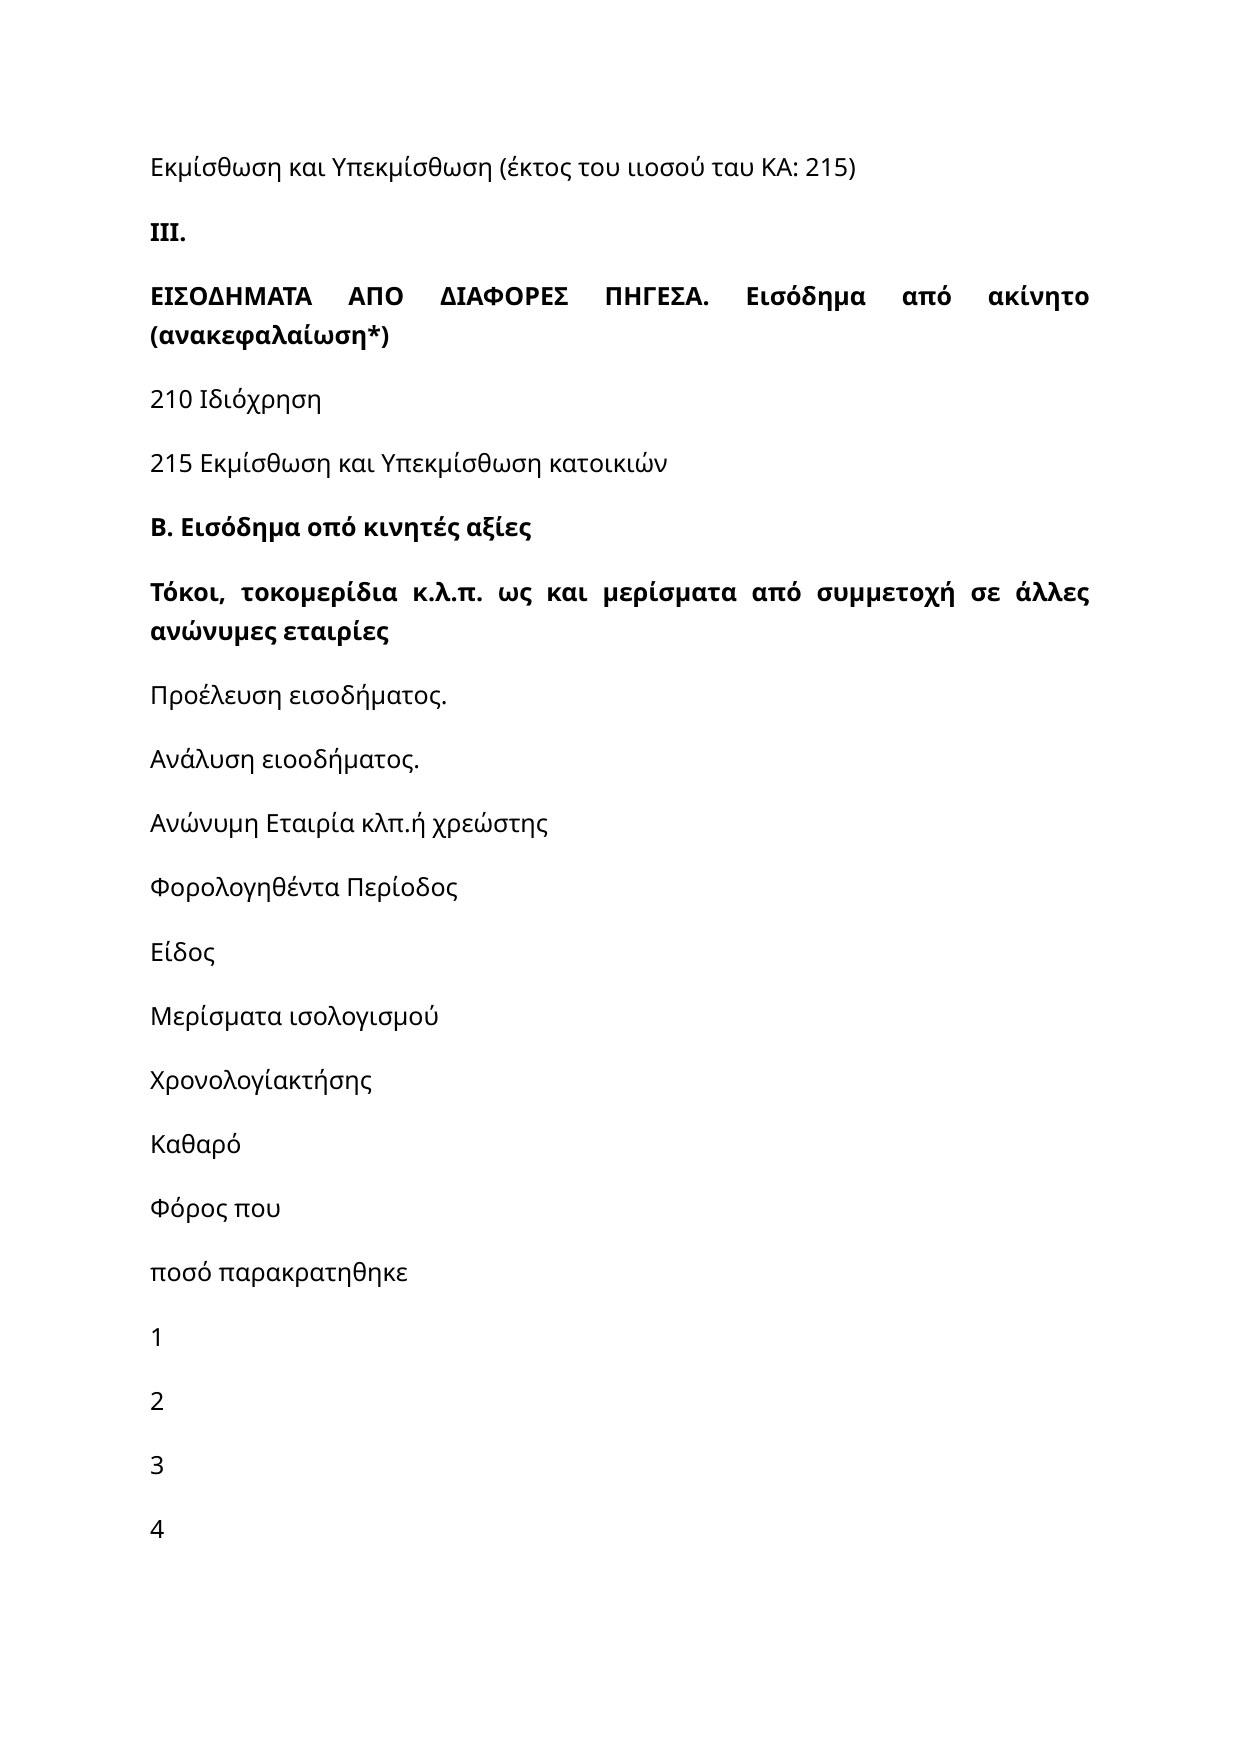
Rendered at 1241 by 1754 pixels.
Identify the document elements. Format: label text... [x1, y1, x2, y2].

text Φόρος που [150, 1191, 1090, 1225]
text Καθαρό [150, 1127, 1090, 1161]
text 3 [150, 1447, 1090, 1482]
text 2 [150, 1383, 1090, 1417]
text Ανάλυση ειοοδήματος. [150, 742, 1090, 776]
text 1 [150, 1319, 1090, 1353]
text 210 Ιδιόχρηση [150, 382, 1090, 416]
text Ανώνυμη Εταιρία κλπ.ή χρεώστης [150, 806, 1090, 840]
text Β. Εισόδημα οπό κινητές αξίες [150, 510, 1090, 544]
text Μερίσματα ισολογισμού [150, 998, 1090, 1032]
text Είδος [150, 934, 1090, 968]
text ΕΙΣΟΔΗΜΑΤΑ ΑΠΟ ΔΙΑΦΟΡΕΣ ΠΗΓΕΣΑ. Εισόδημα από ακίνητο (ανακεφαλαίωση*) [150, 278, 1090, 352]
text Τόκοι, τοκομερίδια κ.λ.π. ως και μερίσματα από συμμετοχή σε άλλες ανώνυμες εταιρίες [150, 574, 1090, 647]
text Προέλευση εισοδήματος. [150, 677, 1090, 712]
text Εκμίσθωση και Υπεκμίσθωση (έκτος του ιιοσού ταυ ΚΑ: 215) [150, 150, 1090, 184]
text 4 [150, 1512, 1090, 1546]
text Χρονολογίακτήσης [150, 1062, 1090, 1097]
text ποσό παρακρατηθηκε [150, 1255, 1090, 1289]
text III. [150, 214, 1090, 248]
text 215 Εκμίσθωση και Υπεκμίσθωση κατοικιών [150, 446, 1090, 480]
text Φορολογηθέντα Περίοδος [150, 870, 1090, 904]
